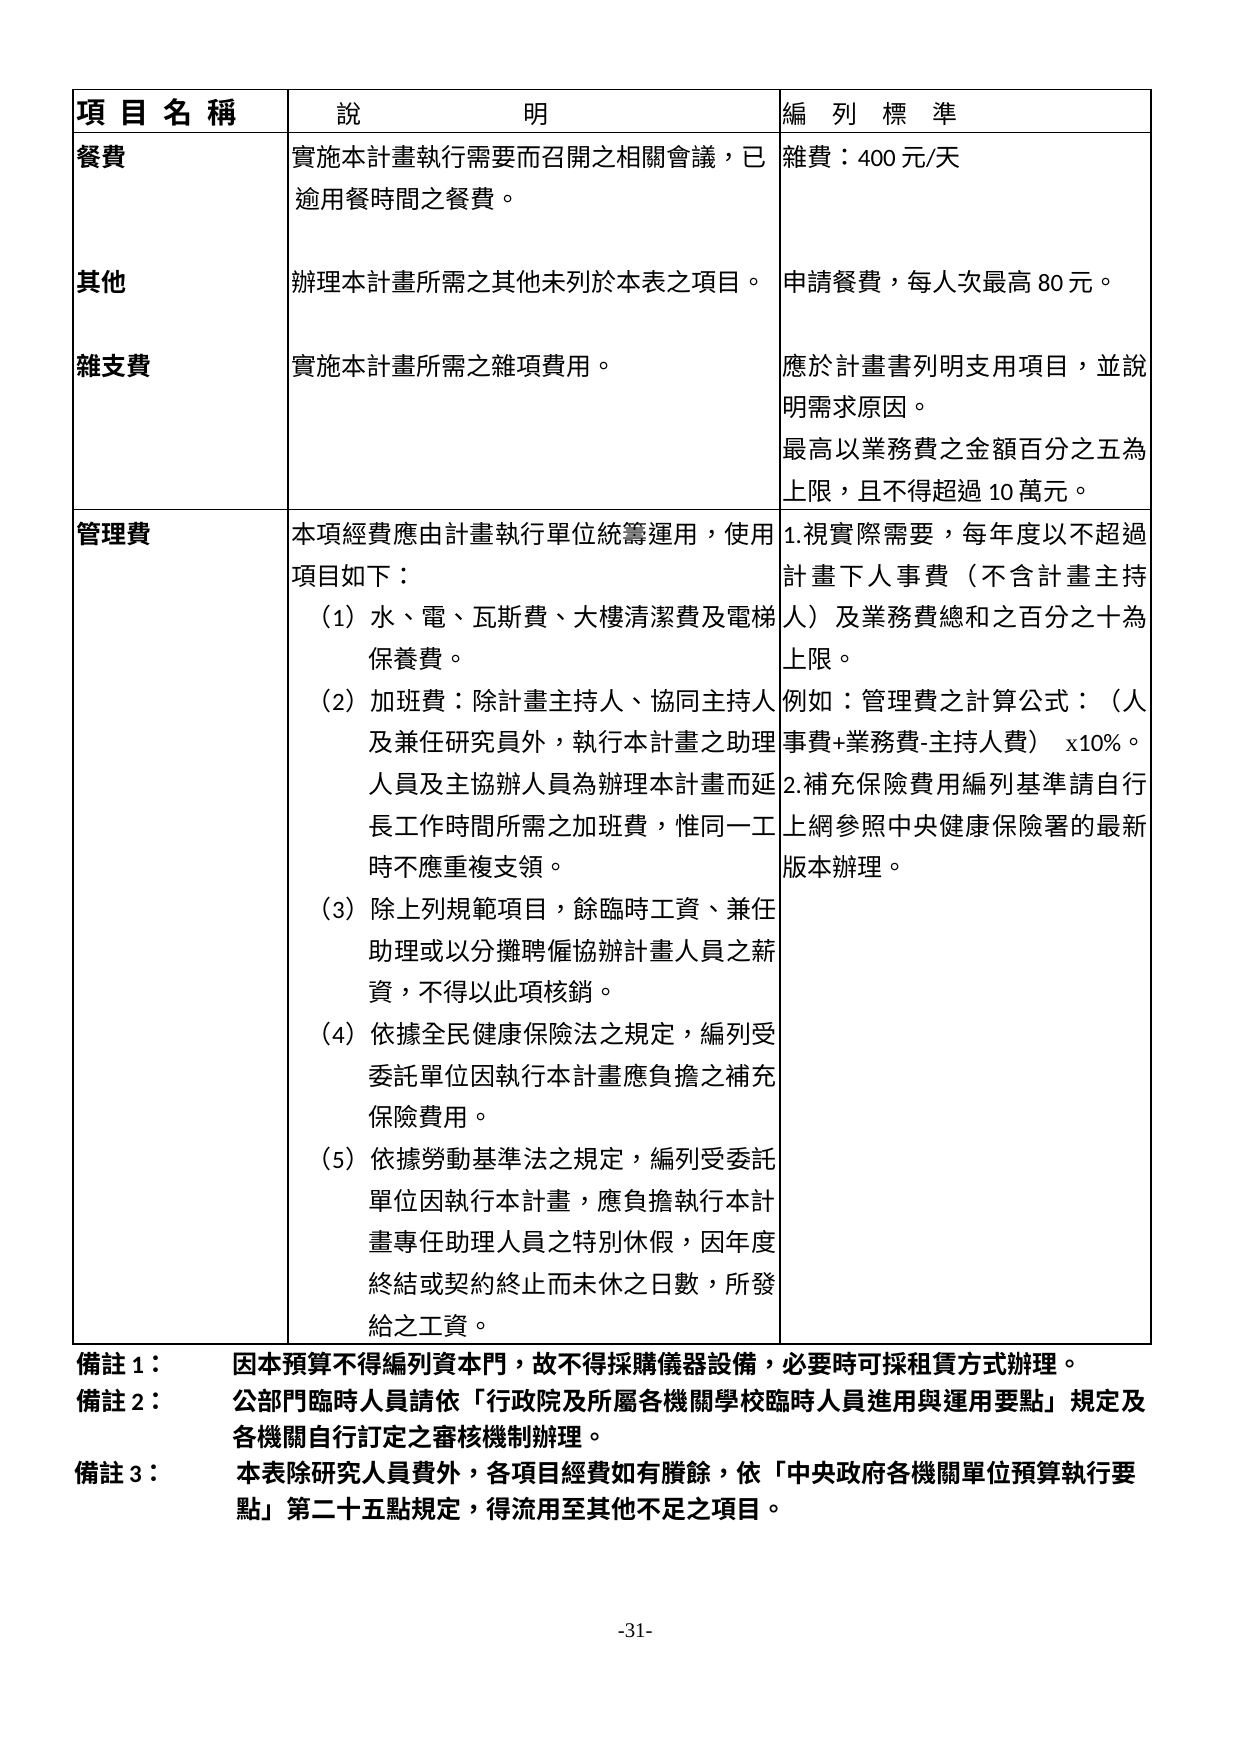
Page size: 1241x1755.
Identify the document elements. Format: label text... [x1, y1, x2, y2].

table_cell 餐費 其他 雜支費 [74, 133, 287, 508]
table_cell 雜費：400元/天 申請餐費，每人次最高80元。 應於計畫書列明支用項目，並說明需求原因。 最高以業務費之金額百分之五為上限，且不得超過10萬元。 [781, 133, 1150, 508]
table_header 編 列 標 準 [781, 90, 1150, 132]
table_cell 1.視實際需要，每年度以不超過計畫下人事費（不含計畫主持人）及業務費總和之百分之十為上限。 例如：管理費之計算公式：（人事費+業務費-主持人費） x10%。 2.補充保險費用編列基準請自行上網參照中央健康保險署的最新版本辦理。 [781, 510, 1150, 1343]
table_cell 備註2： [73, 1381, 229, 1454]
table_cell 實施本計畫執行需要而召開之相關會議，已逾用餐時間之餐費。 辦理本計畫所需之其他未列於本表之項目。 實施本計畫所需之雜項費用。 [289, 133, 779, 508]
table_cell 公部門臨時人員請依「行政院及所屬各機關學校臨時人員進用與運用要點」規定及各機關自行訂定之審核機制辦理。 [229, 1381, 1151, 1454]
table_cell 備註1： [73, 1345, 229, 1381]
table_cell 管理費 [74, 510, 287, 1343]
table_header 說 明 [289, 90, 779, 132]
table_header 項 目 名 稱 [74, 90, 287, 132]
table_cell 本項經費應由計畫執行單位統籌運用，使用項目如下： （1）水、電、瓦斯費、大樓清潔費及電梯保養費。 （2）加班費：除計畫主持人、協同主持人及兼任研究員外，執行本計畫之助理人員及主協辦人員為辦理本計畫而延長工作時間所需之加班費，惟同一工時不應重複支領。 （3）除上列規範項目，餘臨時工資、兼任助理或以分攤聘僱協辦計畫人員之薪資，不得以此項核銷。 （4）依據全民健康保險法之規定，編列受委託單位因執行本計畫應負擔之補充保險費用。 （5）依據勞動基準法之規定，編列受委託單位因執行本計畫，應負擔執行本計畫專任助理人員之特別休假，因年度終結或契約終止而未休之日數，所發給之工資。 [289, 510, 779, 1343]
table_cell 因本預算不得編列資本門，故不得採購儀器設備，必要時可採租賃方式辦理。 [229, 1345, 1151, 1381]
text 備註3： 本表除研究人員費外，各項目經費如有賸餘，依「中央政府各機關單位預算執行要點」第二十五點規定，得流用至其他不足之項目。 [74, 1454, 1137, 1526]
